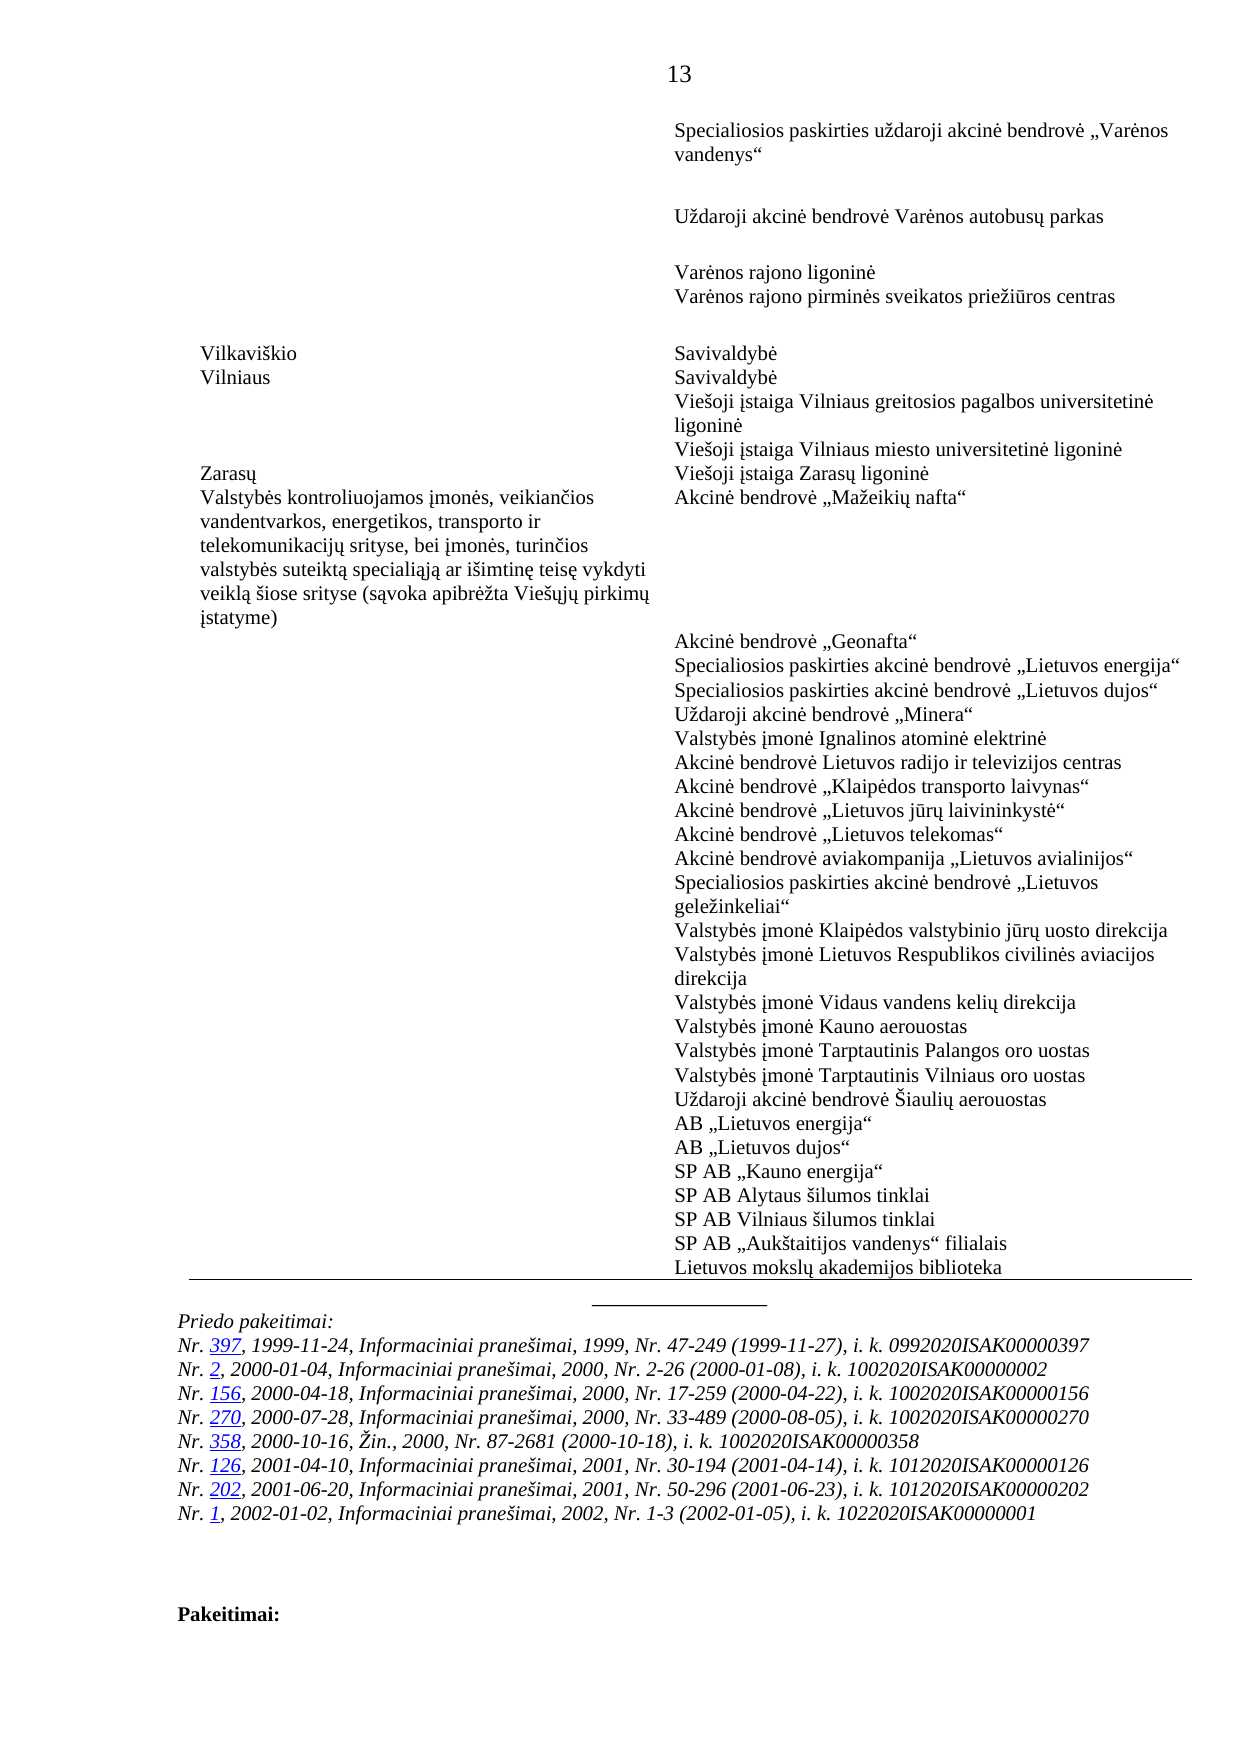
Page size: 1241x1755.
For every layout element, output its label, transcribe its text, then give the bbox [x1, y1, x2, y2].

table_cell Akcinė bendrovė „Lietuvos jūrų laivininkystė“ [663, 798, 1192, 822]
table_cell [189, 918, 663, 942]
table_cell AB „Lietuvos energija“ [663, 1111, 1192, 1135]
table_cell [189, 1255, 663, 1279]
table_cell [189, 990, 663, 1014]
table_cell [189, 1135, 663, 1159]
table_cell Viešoji įstaiga Vilniaus greitosios pagalbos universitetinė ligoninė [663, 389, 1192, 437]
table_cell Specialiosios paskirties uždaroji akcinė bendrovė „Varėnos vandenys“ [663, 118, 1192, 204]
table_cell [189, 870, 663, 918]
table_cell Valstybės įmonė Lietuvos Respublikos civilinės aviacijos direkcija [663, 942, 1192, 990]
text Nr. 397, 1999-11-24, Informaciniai pranešimai, 1999, Nr. 47-249 (1999-11-27), i. k. 0992020ISAK00000397 [177, 1333, 1181, 1357]
text Nr. 358, 2000-10-16, Žin., 2000, Nr. 87-2681 (2000-10-18), i. k. 1002020ISAK00000358 [177, 1429, 1181, 1453]
table_cell Specialiosios paskirties akcinė bendrovė „Lietuvos energija“ [663, 654, 1192, 677]
table_cell [189, 798, 663, 822]
table_cell Uždaroji akcinė bendrovė Šiaulių aerouostas [663, 1087, 1192, 1111]
table_cell Specialiosios paskirties akcinė bendrovė „Lietuvos dujos“ [663, 678, 1192, 702]
table_cell Valstybės kontroliuojamos įmonės, veikiančios vandentvarkos, energetikos, transporto ir telekomunikacijų srityse, bei įmonės, turinčios valstybės suteiktą specialiąją ar išimtinę teisę vykdyti veiklą šiose srityse (sąvoka apibrėžta Viešųjų pirkimų įstatyme) [189, 485, 663, 629]
table_cell Savivaldybė [663, 341, 1192, 365]
table_cell Specialiosios paskirties akcinė bendrovė „Lietuvos geležinkeliai“ [663, 870, 1192, 918]
table_cell [189, 1039, 663, 1062]
table_cell Valstybės įmonė Tarptautinis Palangos oro uostas [663, 1039, 1192, 1062]
table_cell Akcinė bendrovė „Lietuvos telekomas“ [663, 822, 1192, 846]
table_cell Varėnos rajono ligoninė [663, 260, 1192, 284]
table_cell Akcinė bendrovė „Klaipėdos transporto laivynas“ [663, 774, 1192, 798]
table_cell [189, 750, 663, 774]
table_cell Viešoji įstaiga Zarasų ligoninė [663, 461, 1192, 485]
table_cell Viešoji įstaiga Vilniaus miesto universitetinė ligoninė [663, 437, 1192, 461]
text Priedo pakeitimai: [177, 1309, 1181, 1333]
table_cell [189, 1111, 663, 1135]
table_cell Akcinė bendrovė aviakompanija „Lietuvos avialinijos“ [663, 846, 1192, 870]
text Nr. 202, 2001-06-20, Informaciniai pranešimai, 2001, Nr. 50-296 (2001-06-23), i. k. 1012020ISAK00000202 [177, 1477, 1181, 1501]
table_cell Valstybės įmonė Tarptautinis Vilniaus oro uostas [663, 1063, 1192, 1087]
table_cell [189, 1207, 663, 1231]
table_cell Uždaroji akcinė bendrovė „Minera“ [663, 702, 1192, 726]
table_cell Valstybės įmonė Klaipėdos valstybinio jūrų uosto direkcija [663, 918, 1192, 942]
table_cell SP AB „Aukštaitijos vandenys“ filialais [663, 1231, 1192, 1255]
table_cell Savivaldybė [663, 365, 1192, 389]
table_cell [189, 726, 663, 750]
table_cell Valstybės įmonė Ignalinos atominė elektrinė [663, 726, 1192, 750]
text Nr. 156, 2000-04-18, Informaciniai pranešimai, 2000, Nr. 17-259 (2000-04-22), i. k. 1002020ISAK00000156 [177, 1381, 1181, 1405]
table_cell [189, 774, 663, 798]
text Nr. 270, 2000-07-28, Informaciniai pranešimai, 2000, Nr. 33-489 (2000-08-05), i. k. 1002020ISAK00000270 [177, 1405, 1181, 1429]
table_cell AB „Lietuvos dujos“ [663, 1135, 1192, 1159]
table_cell Akcinė bendrovė „Geonafta“ [663, 629, 1192, 653]
table_cell [189, 942, 663, 990]
table_cell [189, 678, 663, 702]
table_cell Zarasų [189, 461, 663, 485]
table_cell [189, 1087, 663, 1111]
table_cell Vilkaviškio [189, 341, 663, 365]
table_cell [189, 654, 663, 677]
table_cell Varėnos rajono pirminės sveikatos priežiūros centras [663, 284, 1192, 341]
table_cell Akcinė bendrovė „Mažeikių nafta“ [663, 485, 1192, 629]
table_cell [189, 437, 663, 461]
table_cell [189, 389, 663, 437]
table_cell [189, 118, 663, 341]
text Nr. 126, 2001-04-10, Informaciniai pranešimai, 2001, Nr. 30-194 (2001-04-14), i. k. 1012020ISAK00000126 [177, 1453, 1181, 1477]
table_cell [189, 629, 663, 653]
text Pakeitimai: [177, 1602, 1181, 1626]
table_cell Uždaroji akcinė bendrovė Varėnos autobusų parkas [663, 204, 1192, 260]
table_cell [189, 822, 663, 846]
table_cell Vilniaus [189, 365, 663, 389]
table_cell [189, 846, 663, 870]
table_cell Valstybės įmonė Vidaus vandens kelių direkcija [663, 990, 1192, 1014]
table_cell Akcinė bendrovė Lietuvos radijo ir televizijos centras [663, 750, 1192, 774]
table_cell Lietuvos mokslų akademijos biblioteka [663, 1255, 1192, 1279]
table_cell [189, 1231, 663, 1255]
text Nr. 2, 2000-01-04, Informaciniai pranešimai, 2000, Nr. 2-26 (2000-01-08), i. k. 1002020ISAK00000002 [177, 1357, 1181, 1381]
table_cell Valstybės įmonė Kauno aerouostas [663, 1014, 1192, 1038]
table_cell SP AB Vilniaus šilumos tinklai [663, 1207, 1192, 1231]
table_cell [189, 702, 663, 726]
table_cell [189, 1183, 663, 1207]
table_cell SP AB Alytaus šilumos tinklai [663, 1183, 1192, 1207]
text ______________ [177, 1280, 1181, 1309]
table_cell [189, 1063, 663, 1087]
text Nr. 1, 2002-01-02, Informaciniai pranešimai, 2002, Nr. 1-3 (2002-01-05), i. k. 1022020ISAK00000001 [177, 1501, 1181, 1525]
table_cell SP AB „Kauno energija“ [663, 1159, 1192, 1183]
table_cell [189, 1014, 663, 1038]
table_cell [189, 1159, 663, 1183]
